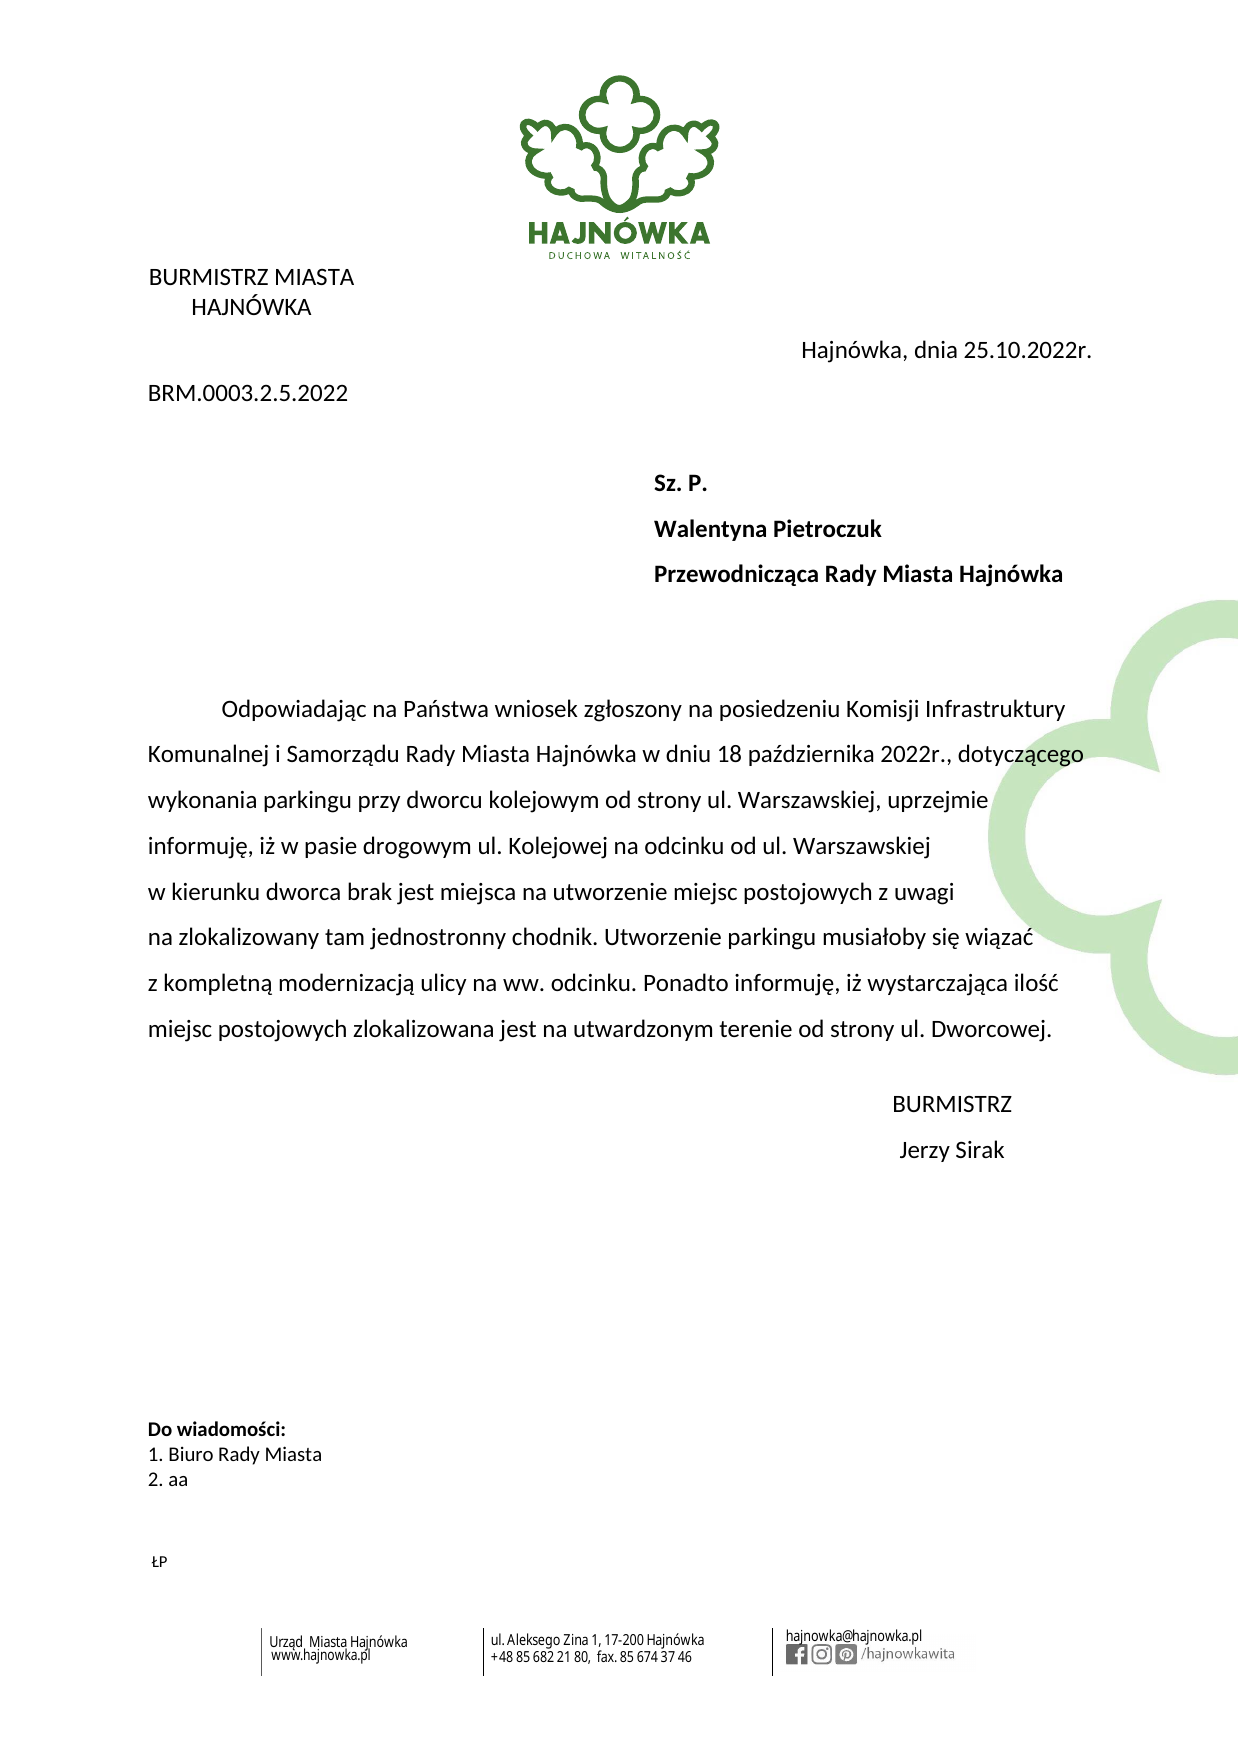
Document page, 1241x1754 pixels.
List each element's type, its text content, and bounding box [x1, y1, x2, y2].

text Przewodnicząca Rady Miasta Hajnówka [654, 558, 978, 589]
text BURMISTRZ MIASTA [0, 261, 1093, 291]
text Sz. P. [654, 467, 1093, 497]
text 2. aa [148, 1467, 1093, 1492]
text 1. Biuro Rady Miasta [148, 1441, 1093, 1467]
picture [979, 543, 1238, 1113]
text ŁP [148, 1551, 1093, 1571]
text Jerzy Sirak [811, 1134, 1093, 1164]
text HAJNÓWKA [0, 291, 1093, 322]
text BURMISTRZ [811, 1088, 1093, 1118]
text Walentyna Pietroczuk [654, 513, 1093, 543]
text BRM.0003.2.5.2022 [148, 377, 1093, 408]
text Odpowiadając na Państwa wniosek zgłoszony na posiedzeniu Komisji Infrastruktury Komunalnej i Samorządu Rady Miasta Hajnówka w dniu 18 października 2022r., dotyczącego wykonania parkingu przy dworcu kolejowym od strony ul. Warszawskiej, uprzejmie informuję, iż w pasie drogowym ul. Kolejowej na odcinku od ul. Warszawskiej w kierunku dworca brak jest miejsca na utworzenie miejsc postojowych z uwagi na zlokalizowany tam jednostronny chodnik. Utworzenie parkingu musiałoby się wiązać z kompletną modernizacją ulicy na ww. odcinku. Ponadto informuję, iż wystarczająca ilość miejsc postojowych zlokalizowana jest na utwardzonym terenie od strony ul. Dworcowej. [148, 693, 978, 1043]
text Hajnówka, dnia 25.10.2022r. [148, 334, 1093, 365]
text Do wiadomości: [148, 1416, 1093, 1441]
